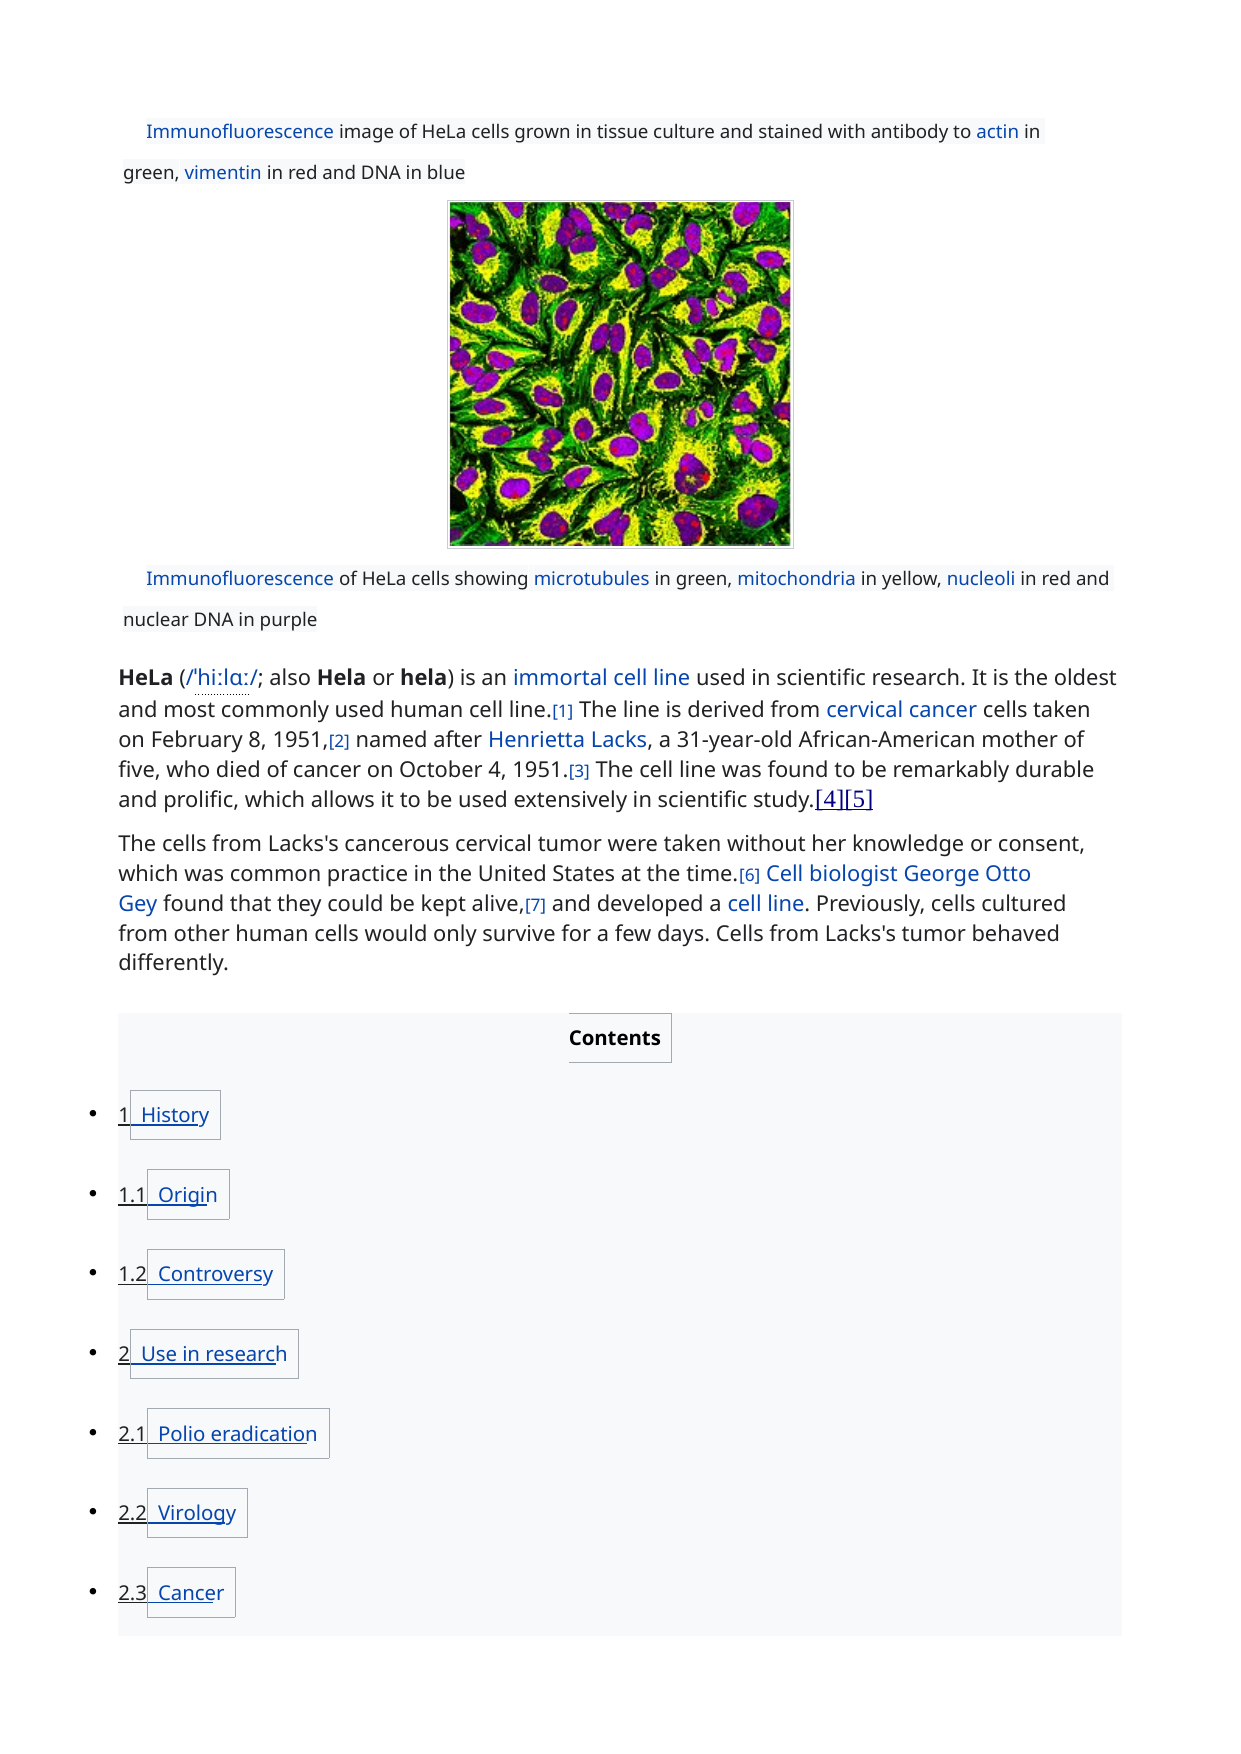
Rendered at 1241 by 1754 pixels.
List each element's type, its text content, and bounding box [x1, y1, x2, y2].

list Origin [148, 1170, 229, 1219]
list [118, 1206, 147, 1219]
list 2.2 [118, 1488, 147, 1522]
subtitle [672, 1013, 1122, 1062]
list 1 [118, 1090, 130, 1124]
text Immunofluorescence image of HeLa cells grown in tissue culture and stained with antibody to actin in green, vimentin in red and DNA in blue [123, 118, 1122, 184]
list [285, 1249, 1122, 1299]
list Virology [148, 1489, 247, 1537]
list [221, 1090, 1122, 1139]
list 1.2 [118, 1249, 147, 1284]
list [118, 1444, 147, 1458]
list [118, 1524, 147, 1537]
list [330, 1408, 1122, 1458]
list Controversy [148, 1250, 284, 1299]
picture [449, 202, 791, 546]
list 2.3 [118, 1567, 147, 1602]
list Cancer [148, 1568, 235, 1617]
subtitle Contents [118, 1013, 671, 1062]
text Immunofluorescence of HeLa cells showing microtubules in green, mitochondria in yellow, nucleoli in red and nuclear DNA in purple [123, 565, 1122, 632]
list [230, 1169, 1122, 1219]
list 2Use in research [299, 1328, 1122, 1378]
list [248, 1488, 1122, 1537]
list 2Use in research [118, 1328, 298, 1363]
list 1.1 [118, 1169, 147, 1204]
list [118, 1603, 147, 1617]
list 2.1 [118, 1408, 147, 1443]
list History [131, 1091, 220, 1139]
text HeLa (/ˈhiːlɑː/; also Hela or hela) is an immortal cell line used in scientific research. It is the oldest and most commonly used human cell line.[1] The line is derived from cervical cancer cells taken on February 8, 1951,[2] named after Henrietta Lacks, a 31-year-old African-American mother of five, who died of cancer on October 4, 1951.[3] The cell line was found to be remarkably durable and prolific, which allows it to be used extensively in scientific study.[4][5] [118, 662, 1122, 814]
list [236, 1567, 1122, 1617]
list Polio eradication [148, 1409, 329, 1458]
text The cells from Lacks's cancerous cervical tumor were taken without her knowledge or consent, which was common practice in the United States at the time.[6] Cell biologist George Otto Gey found that they could be kept alive,[7] and developed a cell line. Previously, cells cultured from other human cells would only survive for a few days. Cells from Lacks's tumor behaved differently. [118, 828, 1122, 977]
list 2Use in research [131, 1330, 298, 1378]
list [118, 1285, 147, 1299]
